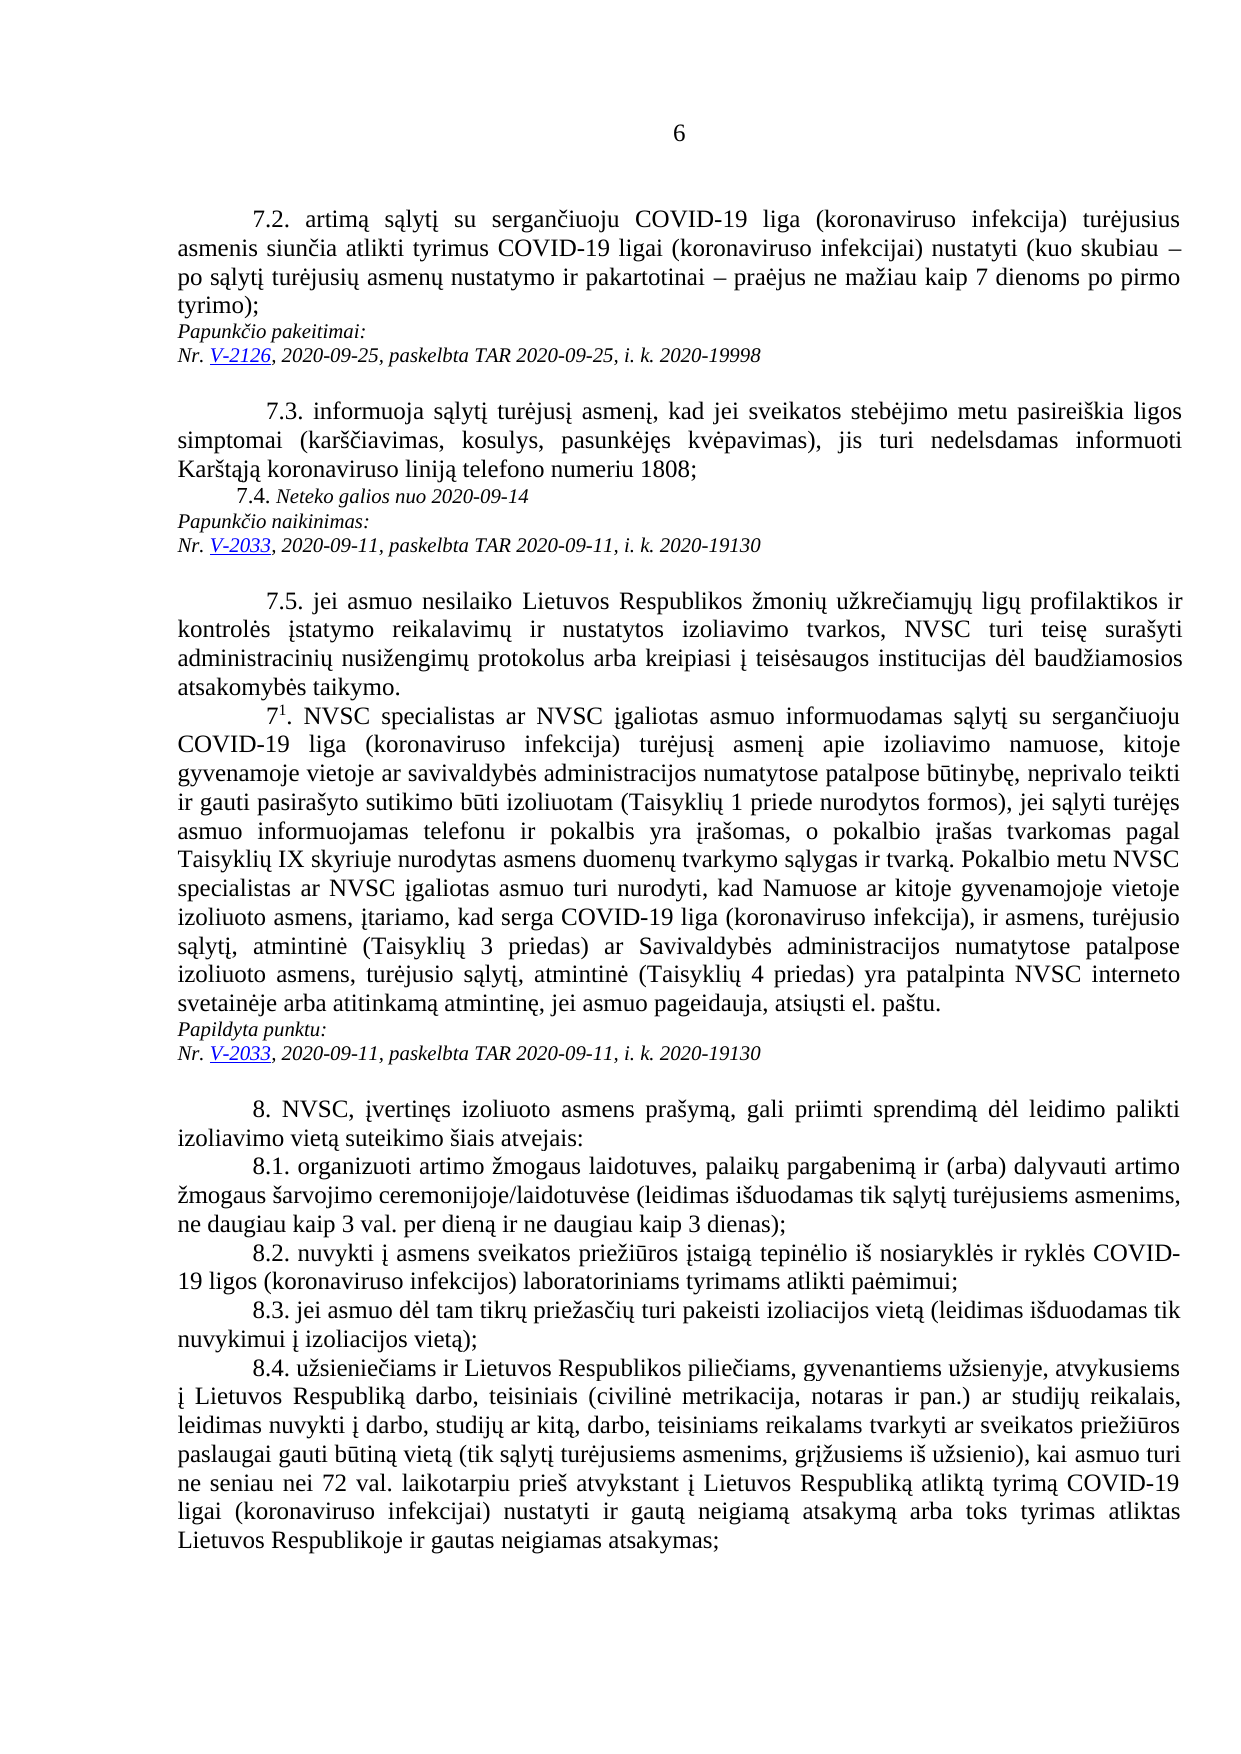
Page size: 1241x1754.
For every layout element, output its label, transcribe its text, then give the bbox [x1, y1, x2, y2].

text 7.2. artimą sąlytį su sergančiuoju COVID-19 liga (koronaviruso infekcija) turėjusius asmenis siunčia atlikti tyrimus COVID-19 ligai (koronaviruso infekcijai) nustatyti (kuo skubiau – po sąlytį turėjusių asmenų nustatymo ir pakartotinai – praėjus ne mažiau kaip 7 dienoms po pirmo tyrimo); [177, 204, 1181, 319]
text Papunkčio pakeitimai: [177, 319, 1181, 343]
text 7.3. informuoja sąlytį turėjusį asmenį, kad jei sveikatos stebėjimo metu pasireiškia ligos simptomai (karščiavimas, kosulys, pasunkėjęs kvėpavimas), jis turi nedelsdamas informuoti Karštąją koronaviruso liniją telefono numeriu 1808; [177, 396, 1183, 482]
text 8.3. jei asmuo dėl tam tikrų priežasčių turi pakeisti izoliacijos vietą (leidimas išduodamas tik nuvykimui į izoliacijos vietą); [177, 1295, 1181, 1353]
text 71. NVSC specialistas ar NVSC įgaliotas asmuo informuodamas sąlytį su sergančiuoju COVID-19 liga (koronaviruso infekcija) turėjusį asmenį apie izoliavimo namuose, kitoje gyvenamoje vietoje ar savivaldybės administracijos numatytose patalpose būtinybę, neprivalo teikti ir gauti pasirašyto sutikimo būti izoliuotam (Taisyklių 1 priede nurodytos formos), jei sąlyti turėjęs asmuo informuojamas telefonu ir pokalbis yra įrašomas, o pokalbio įrašas tvarkomas pagal Taisyklių IX skyriuje nurodytas asmens duomenų tvarkymo sąlygas ir tvarką. Pokalbio metu NVSC specialistas ar NVSC įgaliotas asmuo turi nurodyti, kad Namuose ar kitoje gyvenamojoje vietoje izoliuoto asmens, įtariamo, kad serga COVID-19 liga (koronaviruso infekcija), ir asmens, turėjusio sąlytį, atmintinė (Taisyklių 3 priedas) ar Savivaldybės administracijos numatytose patalpose izoliuoto asmens, turėjusio sąlytį, atmintinė (Taisyklių 4 priedas) yra patalpinta NVSC interneto svetainėje arba atitinkamą atmintinę, jei asmuo pageidauja, atsiųsti el. paštu. [177, 701, 1181, 1017]
text 8. NVSC, įvertinęs izoliuoto asmens prašymą, gali priimti sprendimą dėl leidimo palikti izoliavimo vietą suteikimo šiais atvejais: [177, 1094, 1181, 1151]
text 7.4. Neteko galios nuo 2020-09-14 [177, 482, 1181, 509]
text Papildyta punktu: [177, 1017, 1181, 1041]
text Nr. V-2033, 2020-09-11, paskelbta TAR 2020-09-11, i. k. 2020-19130 [177, 533, 1181, 557]
text 8.2. nuvykti į asmens sveikatos priežiūros įstaigą tepinėlio iš nosiaryklės ir ryklės COVID-19 ligos (koronaviruso infekcijos) laboratoriniams tyrimams atlikti paėmimui; [177, 1238, 1181, 1295]
text Nr. V-2033, 2020-09-11, paskelbta TAR 2020-09-11, i. k. 2020-19130 [177, 1041, 1181, 1065]
text Papunkčio naikinimas: [177, 509, 1181, 533]
text Nr. V-2126, 2020-09-25, paskelbta TAR 2020-09-25, i. k. 2020-19998 [177, 343, 1181, 367]
text 7.5. jei asmuo nesilaiko Lietuvos Respublikos žmonių užkrečiamųjų ligų profilaktikos ir kontrolės įstatymo reikalavimų ir nustatytos izoliavimo tvarkos, NVSC turi teisę surašyti administracinių nusižengimų protokolus arba kreipiasi į teisėsaugos institucijas dėl baudžiamosios atsakomybės taikymo. [177, 586, 1183, 701]
text 8.4. užsieniečiams ir Lietuvos Respublikos piliečiams, gyvenantiems užsienyje, atvykusiems į Lietuvos Respubliką darbo, teisiniais (civilinė metrikacija, notaras ir pan.) ar studijų reikalais, leidimas nuvykti į darbo, studijų ar kitą, darbo, teisiniams reikalams tvarkyti ar sveikatos priežiūros paslaugai gauti būtiną vietą (tik sąlytį turėjusiems asmenims, grįžusiems iš užsienio), kai asmuo turi ne seniau nei 72 val. laikotarpiu prieš atvykstant į Lietuvos Respubliką atliktą tyrimą COVID-19 ligai (koronaviruso infekcijai) nustatyti ir gautą neigiamą atsakymą arba toks tyrimas atliktas Lietuvos Respublikoje ir gautas neigiamas atsakymas; [177, 1353, 1181, 1554]
text 8.1. organizuoti artimo žmogaus laidotuves, palaikų pargabenimą ir (arba) dalyvauti artimo žmogaus šarvojimo ceremonijoje/laidotuvėse (leidimas išduodamas tik sąlytį turėjusiems asmenims, ne daugiau kaip 3 val. per dieną ir ne daugiau kaip 3 dienas); [177, 1151, 1181, 1238]
